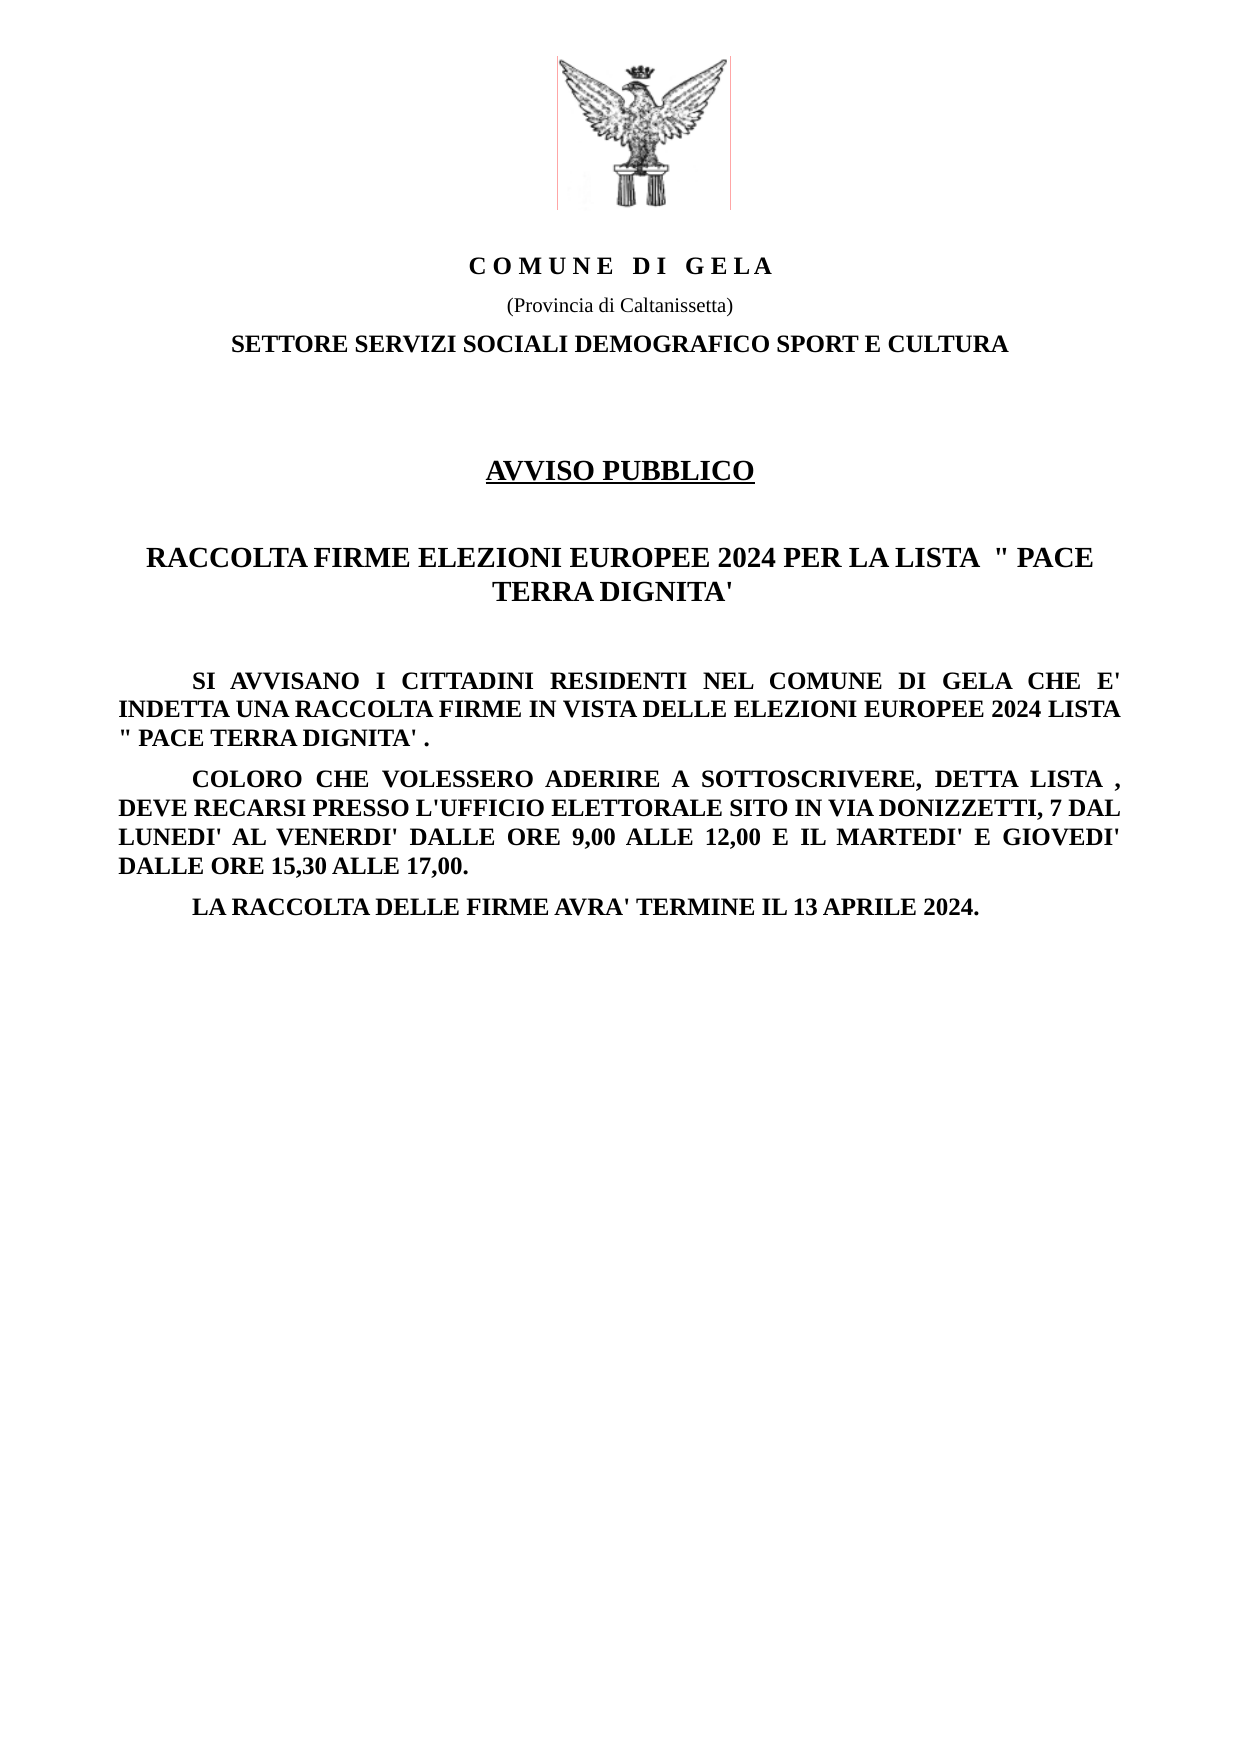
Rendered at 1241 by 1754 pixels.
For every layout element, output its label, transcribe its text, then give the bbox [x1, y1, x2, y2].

text RACCOLTA FIRME ELEZIONI EUROPEE 2024 PER LA LISTA " PACE TERRA DIGNITA' [118, 540, 1122, 607]
text SI AVVISANO I CITTADINI RESIDENTI NEL COMUNE DI GELA CHE E' INDETTA UNA RACCOLTA FIRME IN VISTA DELLE ELEZIONI EUROPEE 2024 LISTA " PACE TERRA DIGNITA' . [118, 666, 1122, 752]
text SETTORE SERVIZI SOCIALI DEMOGRAFICO SPORT E CULTURA [118, 329, 1122, 358]
picture [557, 56, 731, 211]
text AVVISO PUBBLICO [118, 453, 1122, 486]
text LA RACCOLTA DELLE FIRME AVRA' TERMINE IL 13 APRILE 2024. [118, 892, 1122, 921]
text (Provincia di Caltanissetta) [118, 293, 1122, 317]
text C O M U N E D I G E L A [118, 251, 1122, 280]
text COLORO CHE VOLESSERO ADERIRE A SOTTOSCRIVERE, DETTA LISTA , DEVE RECARSI PRESSO L'UFFICIO ELETTORALE SITO IN VIA DONIZZETTI, 7 DAL LUNEDI' AL VENERDI' DALLE ORE 9,00 ALLE 12,00 E IL MARTEDI' E GIOVEDI' DALLE ORE 15,30 ALLE 17,00. [118, 764, 1122, 879]
